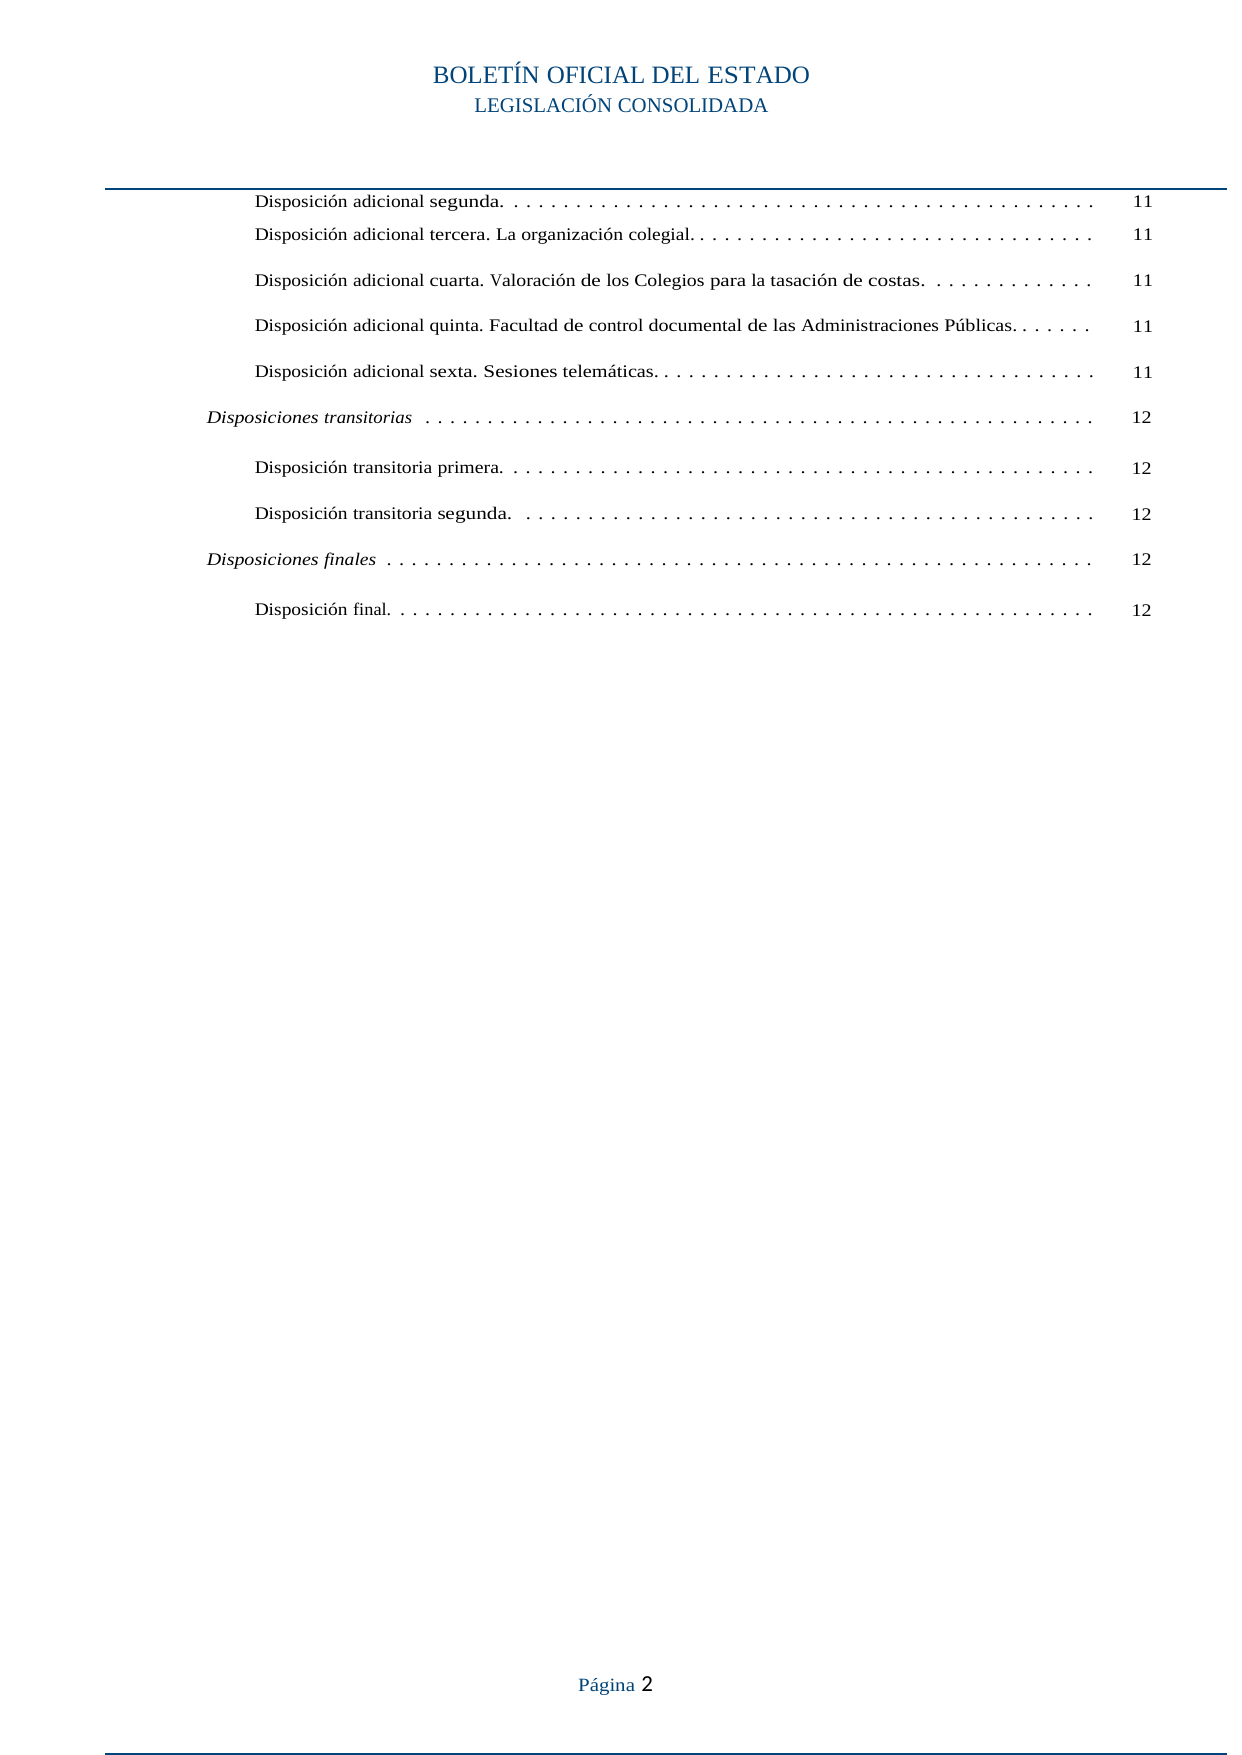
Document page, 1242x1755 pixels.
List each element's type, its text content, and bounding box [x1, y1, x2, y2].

table_cell 11 [1116, 349, 1170, 395]
table_cell 12 [1116, 537, 1170, 585]
table_cell Disposición final. . . . . . . . . . . . . . . . . . . . . . . . . . . . . . . . . . . . . . . . . . . . . . . . . . . . . . . . . [188, 585, 1116, 626]
table_header 11 [1116, 190, 1170, 212]
table_header [188, 173, 1116, 188]
table_cell Disposición transitoria primera. . . . . . . . . . . . . . . . . . . . . . . . . . . . . . . . . . . . . . . . . . . . . . . . [188, 443, 1116, 491]
table_cell 12 [1116, 491, 1170, 537]
table_cell 12 [1116, 585, 1170, 626]
table_cell Disposición adicional tercera. La organización colegial. . . . . . . . . . . . . . . . . . . . . . . . . . . . . . . . . [188, 212, 1116, 258]
table_cell 11 [1116, 258, 1170, 303]
table_cell 11 [1116, 212, 1170, 258]
table_cell Disposiciones transitorias . . . . . . . . . . . . . . . . . . . . . . . . . . . . . . . . . . . . . . . . . . . . . . . . . . . . . . [188, 395, 1116, 443]
table_cell 12 [1116, 395, 1170, 443]
table_cell Disposiciones finales . . . . . . . . . . . . . . . . . . . . . . . . . . . . . . . . . . . . . . . . . . . . . . . . . . . . . . . . . [188, 537, 1116, 585]
table_cell 12 [1116, 443, 1170, 491]
table_cell Disposición transitoria segunda. . . . . . . . . . . . . . . . . . . . . . . . . . . . . . . . . . . . . . . . . . . . . . . [188, 491, 1116, 537]
table_cell 11 [1116, 304, 1170, 349]
table_header Disposición adicional segunda. . . . . . . . . . . . . . . . . . . . . . . . . . . . . . . . . . . . . . . . . . . . . . . . [188, 190, 1116, 212]
table_header [1116, 173, 1170, 188]
table_cell Disposición adicional sexta. Sesiones telemáticas. . . . . . . . . . . . . . . . . . . . . . . . . . . . . . . . . . . . [188, 349, 1116, 395]
table_cell Disposición adicional cuarta. Valoración de los Colegios para la tasación de costas. . . . . . . . . . . . . . [188, 258, 1116, 303]
table_cell Disposición adicional quinta. Facultad de control documental de las Administraciones Públicas. . . . . . . [188, 304, 1116, 349]
